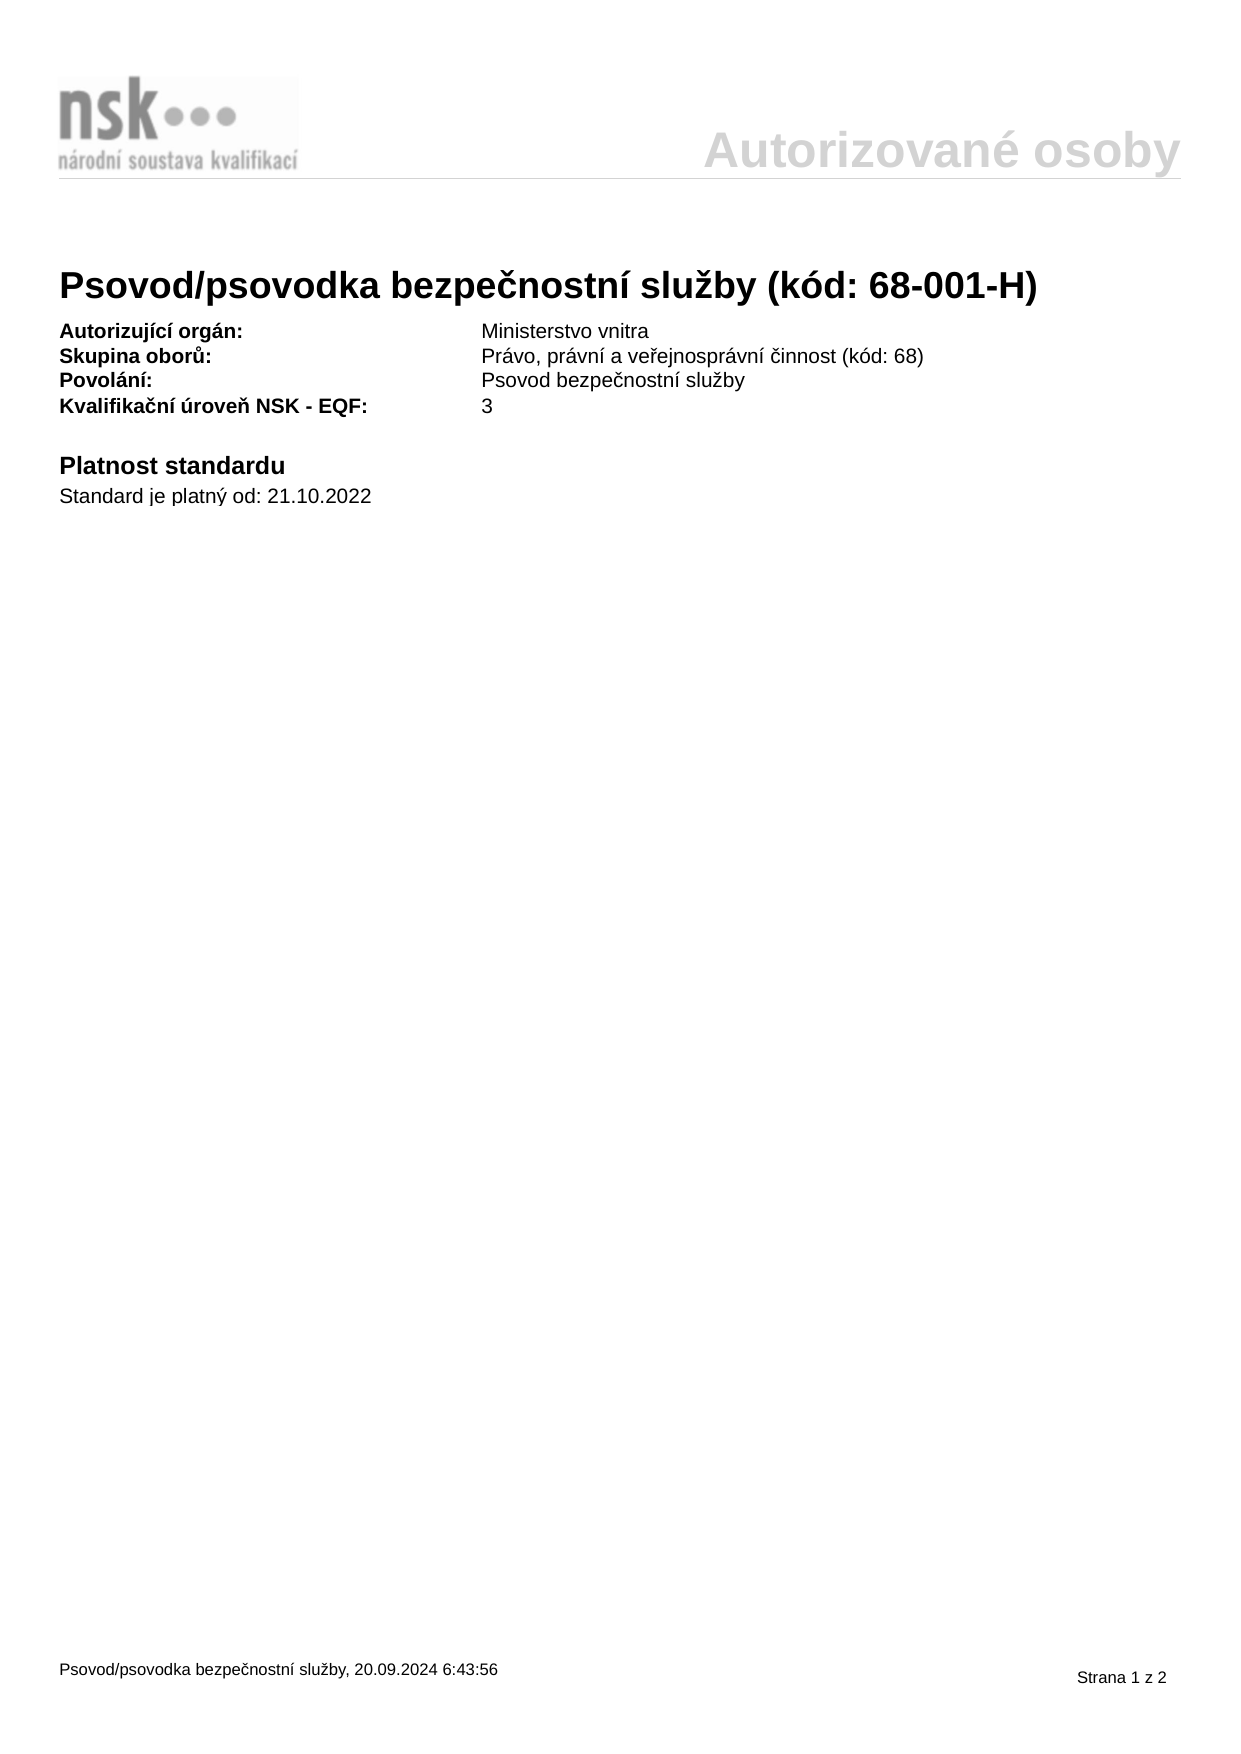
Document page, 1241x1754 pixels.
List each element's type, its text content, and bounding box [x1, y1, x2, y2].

table_cell [860, 196, 886, 224]
table_cell [1167, 1384, 1181, 1659]
table_cell Autorizující orgán: [59, 319, 481, 343]
table_cell [481, 418, 617, 447]
table_cell [618, 196, 626, 224]
table_cell Skupina oborů: [59, 344, 481, 368]
table_cell Povolání: [59, 368, 481, 392]
table_cell [860, 307, 886, 319]
table_cell [626, 806, 860, 1106]
table_cell [59, 1106, 119, 1383]
table_cell [626, 1106, 860, 1383]
table_cell 3 [481, 394, 1181, 417]
table_cell [618, 172, 626, 178]
table_cell [119, 506, 481, 806]
table_cell [1167, 418, 1181, 447]
table_cell [886, 418, 1167, 447]
table_cell [886, 1384, 1167, 1659]
table_cell [1167, 307, 1181, 319]
table_cell [59, 307, 119, 319]
table_cell [626, 1384, 860, 1659]
table_cell Platnost standardu [59, 448, 1181, 483]
table_cell [626, 196, 860, 224]
table_cell [618, 1106, 626, 1383]
table_cell [886, 1106, 1167, 1383]
table_cell [59, 196, 119, 224]
table_cell [1167, 806, 1181, 1106]
table_cell [481, 506, 617, 806]
table_cell [860, 1106, 886, 1383]
table_cell Psovod bezpečnostní služby [481, 368, 1181, 393]
table_cell [860, 506, 886, 806]
table_cell [626, 307, 860, 319]
table_cell [618, 418, 626, 447]
table_cell [481, 806, 617, 1106]
table_cell [618, 307, 626, 319]
table_cell [886, 806, 1167, 1106]
table_cell [59, 172, 119, 178]
table_header Autorizované osoby [626, 59, 1181, 178]
table_cell [119, 307, 481, 319]
table_cell [1167, 1106, 1181, 1383]
table_cell Psovod/psovodka bezpečnostní služby (kód: 68-001-H) [59, 224, 1181, 307]
table_cell [481, 196, 617, 224]
picture [57, 59, 619, 172]
table_cell [59, 179, 1181, 196]
table_cell [481, 1106, 617, 1383]
table_cell Psovod/psovodka bezpečnostní služby, 20.09.2024 6:43:56 [59, 1660, 860, 1696]
table_cell Strana 1 z 2 [860, 1660, 1167, 1696]
table_cell [119, 196, 481, 224]
table_cell [860, 806, 886, 1106]
table_cell [59, 506, 119, 806]
table_cell [1167, 1660, 1181, 1696]
table_cell Standard je platný od: 21.10.2022 [59, 484, 1181, 506]
table_cell [860, 1384, 886, 1659]
table_cell [618, 506, 626, 806]
table_cell [1167, 196, 1181, 224]
table_cell [860, 418, 886, 447]
table_cell [119, 1106, 481, 1383]
table_header [619, 59, 626, 172]
table_cell Kvalifikační úroveň NSK - EQF: [59, 394, 481, 417]
table_cell [119, 806, 481, 1106]
table_cell Právo, právní a veřejnosprávní činnost (kód: 68) [481, 344, 1181, 368]
table_cell Ministerstvo vnitra [481, 319, 1181, 344]
table_cell [626, 418, 860, 447]
table_cell [886, 506, 1167, 806]
table_cell [1167, 506, 1181, 806]
table_cell [119, 1384, 481, 1659]
table_cell [481, 172, 617, 178]
table_cell [618, 1384, 626, 1659]
table_cell [481, 1384, 617, 1659]
table_cell [618, 806, 626, 1106]
table_cell [481, 307, 617, 319]
table_cell [119, 172, 481, 178]
table_cell [119, 418, 481, 447]
table_cell [59, 806, 119, 1106]
table_cell [59, 418, 119, 447]
table_cell [886, 307, 1167, 319]
table_cell [626, 506, 860, 806]
table_cell [886, 196, 1167, 224]
table_cell [59, 1384, 119, 1659]
